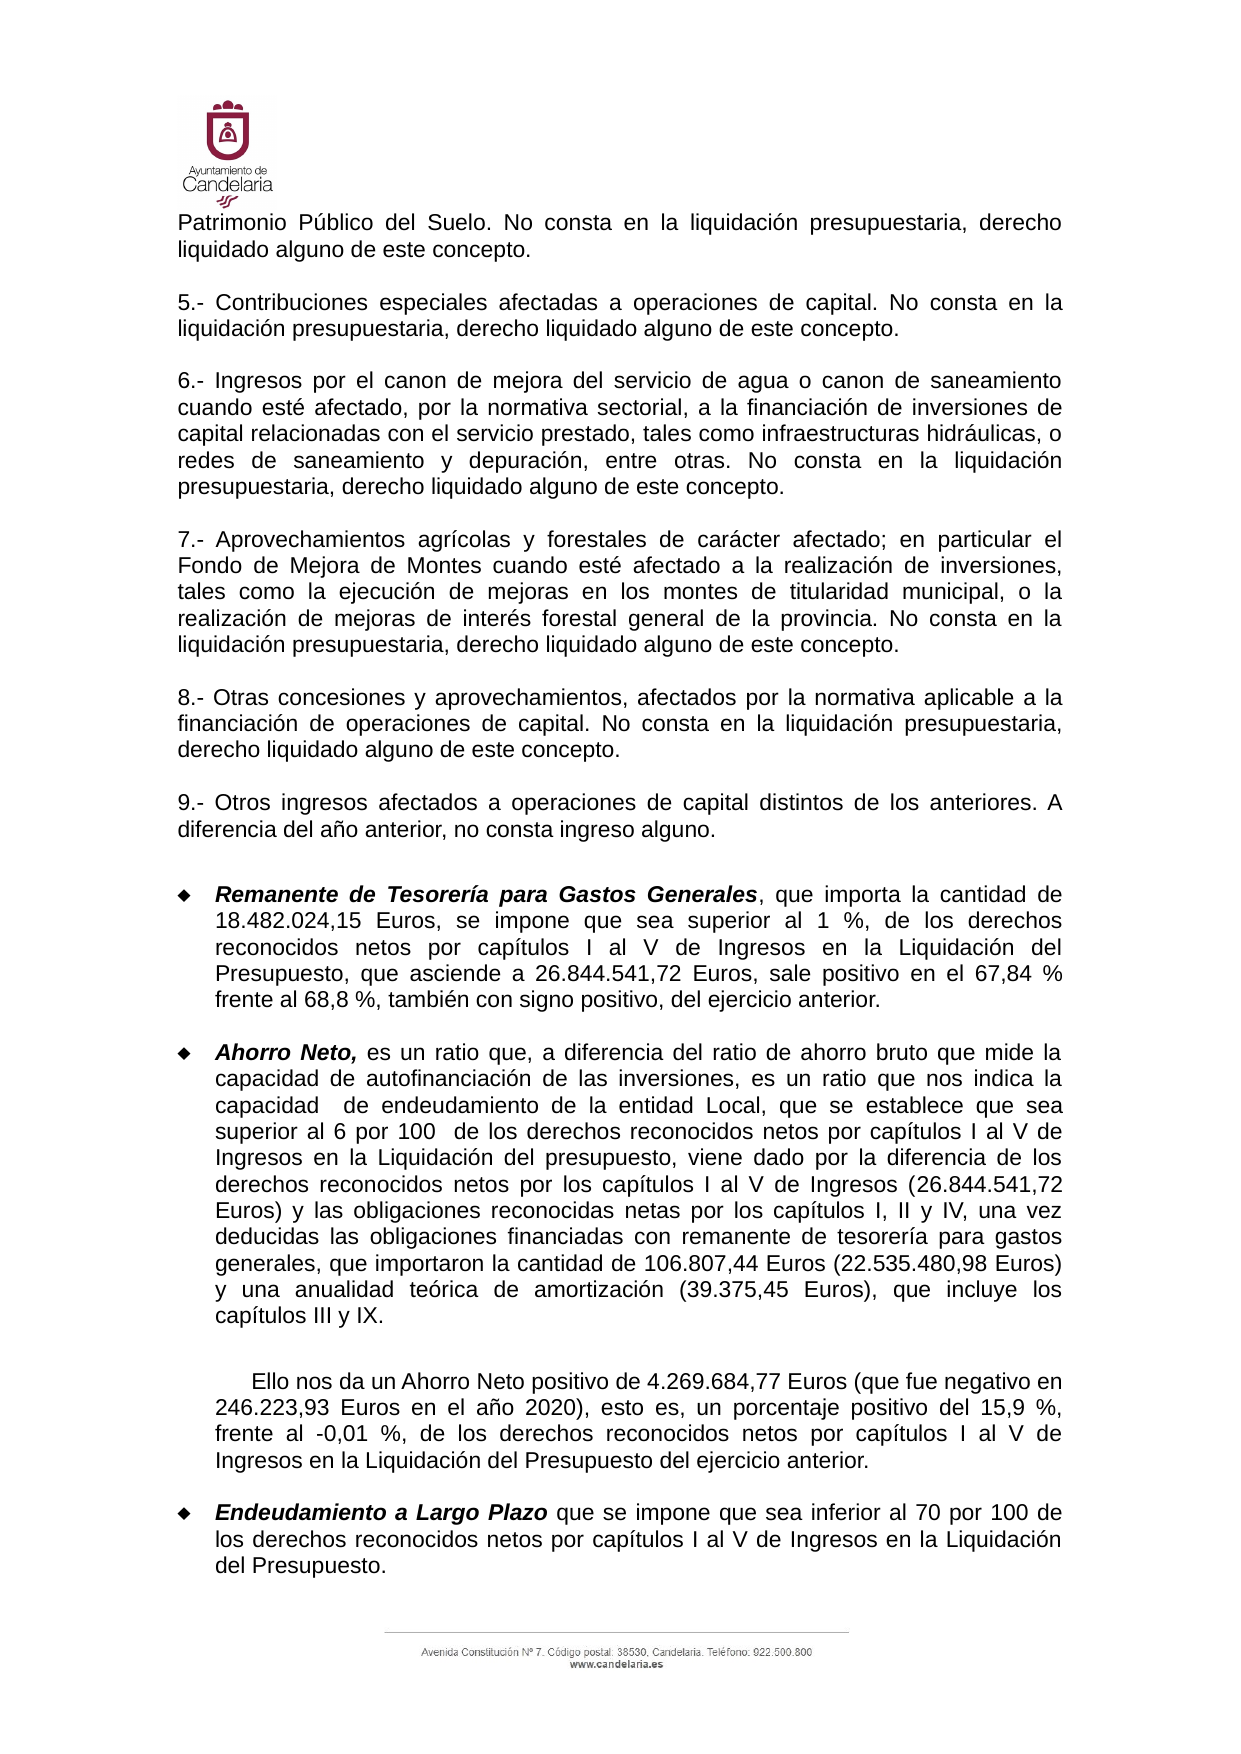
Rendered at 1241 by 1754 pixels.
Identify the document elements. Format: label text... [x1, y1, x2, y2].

list Remanente de Tesorería para Gastos Generales, que importa la cantidad de 18.482.024,15 Euros, se impone que sea superior al 1 %, de los derechos reconocidos netos por capítulos I al V de Ingresos en la Liquidación del Presupuesto, que asciende a 26.844.541,72 Euros, sale positivo en el 67,84 % frente al 68,8 %, también con signo positivo, del ejercicio anterior. [177, 881, 1063, 1012]
text 8.- Otras concesiones y aprovechamientos, afectados por la normativa aplicable a la financiación de operaciones de capital. No consta en la liquidación presupuestaria, derecho liquidado alguno de este concepto. [177, 684, 1063, 763]
text Patrimonio Público del Suelo. No consta en la liquidación presupuestaria, derecho liquidado alguno de este concepto. [177, 209, 1063, 262]
text 9.- Otros ingresos afectados a operaciones de capital distintos de los anteriores. A diferencia del año anterior, no consta ingreso alguno. [177, 789, 1063, 842]
text 6.- Ingresos por el canon de mejora del servicio de agua o canon de saneamiento cuando esté afectado, por la normativa sectorial, a la financiación de inversiones de capital relacionadas con el servicio prestado, tales como infraestructuras hidráulicas, o redes de saneamiento y depuración, entre otras. No consta en la liquidación presupuestaria, derecho liquidado alguno de este concepto. [177, 367, 1063, 499]
text 7.- Aprovechamientos agrícolas y forestales de carácter afectado; en particular el Fondo de Mejora de Montes cuando esté afectado a la realización de inversiones, tales como la ejecución de mejoras en los montes de titularidad municipal, o la realización de mejoras de interés forestal general de la provincia. No consta en la liquidación presupuestaria, derecho liquidado alguno de este concepto. [177, 526, 1063, 657]
text 5.- Contribuciones especiales afectadas a operaciones de capital. No consta en la liquidación presupuestaria, derecho liquidado alguno de este concepto. [177, 288, 1063, 341]
list Endeudamiento a Largo Plazo que se impone que sea inferior al 70 por 100 de los derechos reconocidos netos por capítulos I al V de Ingresos en la Liquidación del Presupuesto. [177, 1499, 1063, 1578]
text Ello nos da un Ahorro Neto positivo de 4.269.684,77 Euros (que fue negativo en 246.223,93 Euros en el año 2020), esto es, un porcentaje positivo del 15,9 %, frente al -0,01 %, de los derechos reconocidos netos por capítulos I al V de Ingresos en la Liquidación del Presupuesto del ejercicio anterior. [215, 1368, 1063, 1473]
list Ahorro Neto, es un ratio que, a diferencia del ratio de ahorro bruto que mide la capacidad de autofinanciación de las inversiones, es un ratio que nos indica la capacidad de endeudamiento de la entidad Local, que se establece que sea superior al 6 por 100 de los derechos reconocidos netos por capítulos I al V de Ingresos en la Liquidación del presupuesto, viene dado por la diferencia de los derechos reconocidos netos por los capítulos I al V de Ingresos (26.844.541,72 Euros) y las obligaciones reconocidas netas por los capítulos I, II y IV, una vez deducidas las obligaciones financiadas con remanente de tesorería para gastos generales, que importaron la cantidad de 106.807,44 Euros (22.535.480,98 Euros) y una anualidad teórica de amortización (39.375,45 Euros), que incluye los capítulos III y IX. [177, 1039, 1063, 1329]
